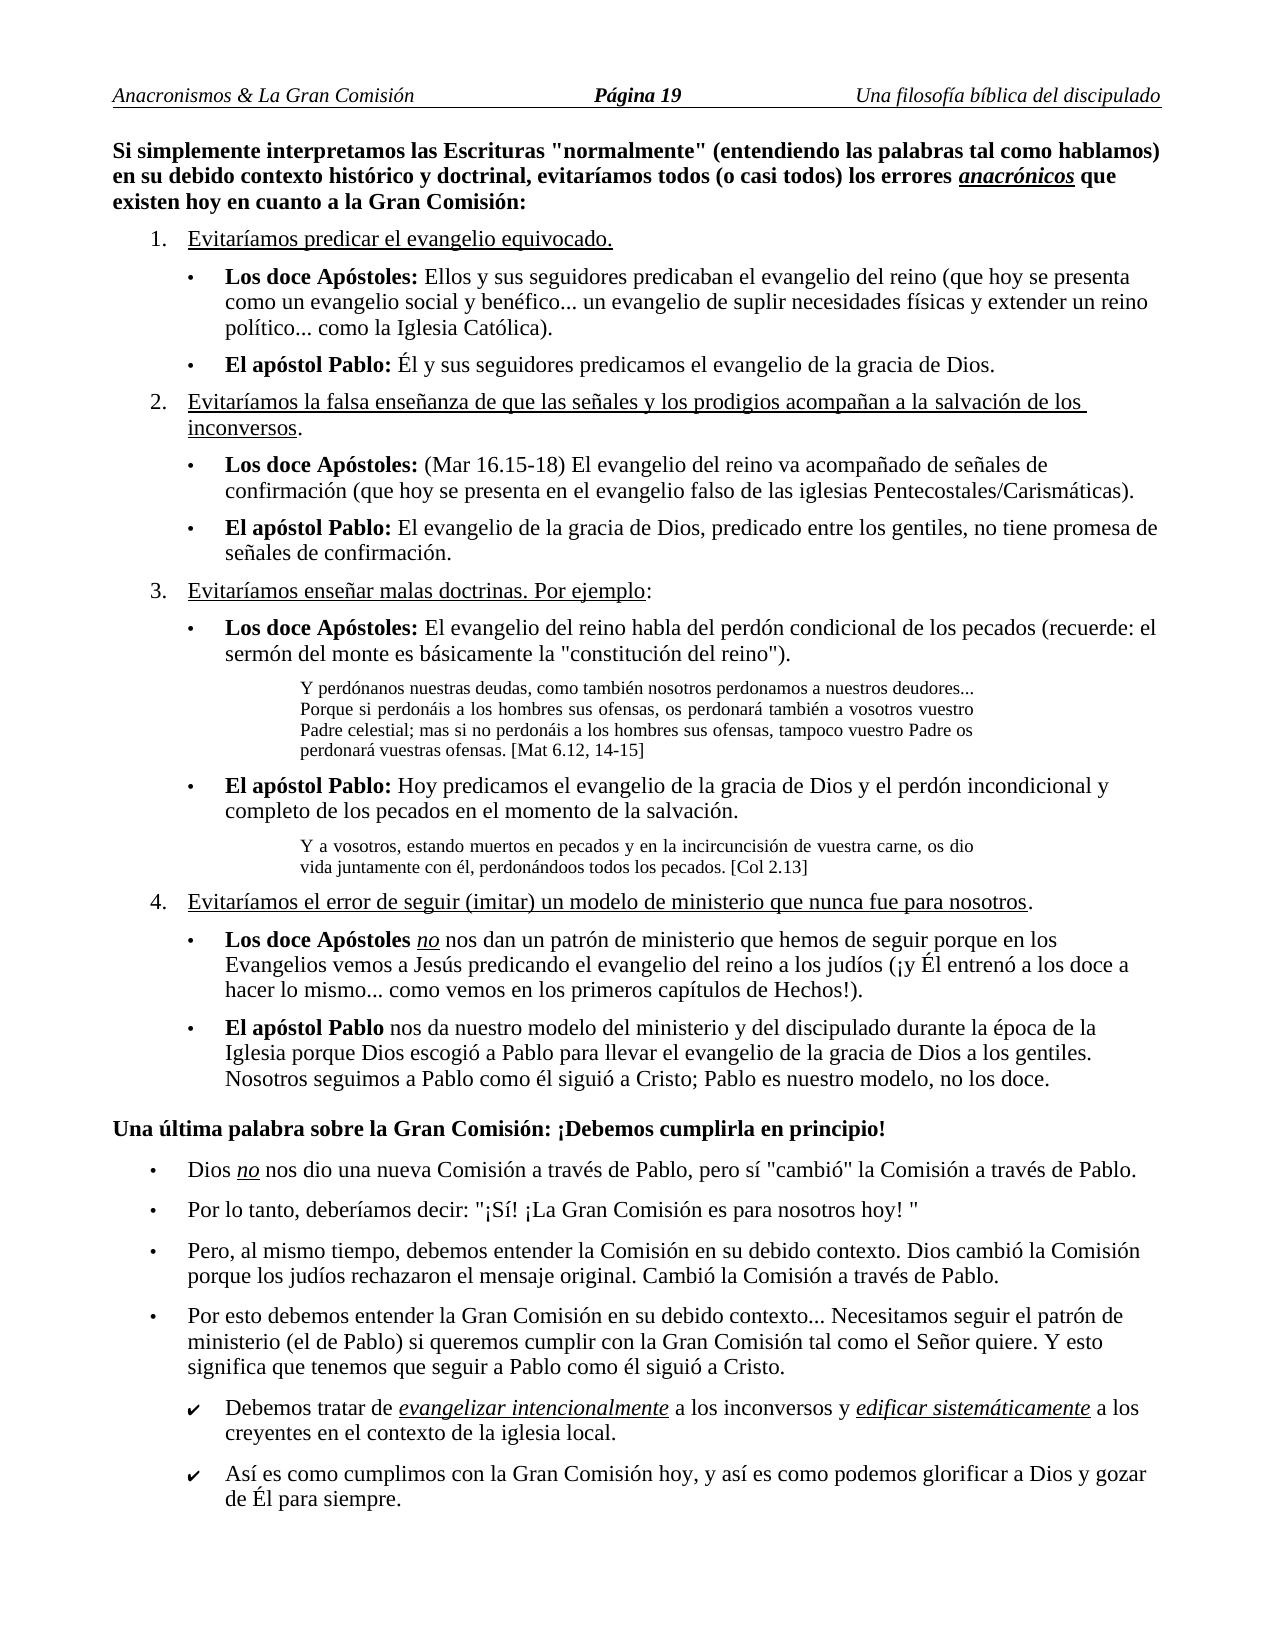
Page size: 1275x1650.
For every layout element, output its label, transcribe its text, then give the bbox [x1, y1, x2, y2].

list Por lo tanto, deberíamos decir: "¡Sí! ¡La Gran Comisión es para nosotros hoy! " [150, 1197, 1162, 1223]
list El apóstol Pablo nos da nuestro modelo del ministerio y del discipulado durante la época de la Iglesia porque Dios escogió a Pablo para llevar el evangelio de la gracia de Dios a los gentiles. Nosotros seguimos a Pablo como él siguió a Cristo; Pablo es nuestro modelo, no los doce. [187, 1015, 1162, 1091]
list Los doce Apóstoles no nos dan un patrón de ministerio que hemos de seguir porque en los Evangelios vemos a Jesús predicando el evangelio del reino a los judíos (¡y Él entrenó a los doce a hacer lo mismo... como vemos en los primeros capítulos de Hechos!). [187, 927, 1162, 1003]
list Pero, al mismo tiempo, debemos entender la Comisión en su debido contexto. Dios cambió la Comisión porque los judíos rechazaron el mensaje original. Cambió la Comisión a través de Pablo. [150, 1238, 1162, 1288]
list El apóstol Pablo: Hoy predicamos el evangelio de la gracia de Dios y el perdón incondicional y completo de los pecados en el momento de la salvación. [187, 773, 1162, 824]
list El apóstol Pablo: El evangelio de la gracia de Dios, predicado entre los gentiles, no tiene promesa de señales de confirmación. [187, 515, 1162, 566]
text Y perdónanos nuestras deudas, como también nosotros perdonamos a nuestros deudores... Porque si perdonáis a los hombres sus ofensas, os perdonará también a vosotros vuestro Padre celestial; mas si no perdonáis a los hombres sus ofensas, tampoco vuestro Padre os perdonará vuestras ofensas. [Mat 6.12, 14-15] [300, 678, 975, 761]
list El apóstol Pablo: Él y sus seguidores predicamos el evangelio de la gracia de Dios. [187, 352, 1162, 377]
list Los doce Apóstoles: (Mar 16.15-18) El evangelio del reino va acompañado de señales de confirmación (que hoy se presenta en el evangelio falso de las iglesias Pentecostales/Carismáticas). [187, 452, 1162, 503]
text Y a vosotros, estando muertos en pecados y en la incircuncisión de vuestra carne, os dio vida juntamente con él, perdonándoos todos los pecados. [Col 2.13] [300, 836, 975, 877]
list Por esto debemos entender la Gran Comisión en su debido contexto... Necesitamos seguir el patrón de ministerio (el de Pablo) si queremos cumplir con la Gran Comisión tal como el Señor quiere. Y esto significa que tenemos que seguir a Pablo como él siguió a Cristo. [150, 1303, 1162, 1380]
text Si simplemente interpretamos las Escrituras "normalmente" (entendiendo las palabras tal como hablamos) en su debido contexto histórico y doctrinal, evitaríamos todos (o casi todos) los errores anacrónicos que existen hoy en cuanto a la Gran Comisión: [112, 138, 1162, 214]
list Dios no nos dio una nueva Comisión a través de Pablo, pero sí "cambió" la Comisión a través de Pablo. [150, 1157, 1162, 1182]
list Evitaríamos predicar el evangelio equivocado. [150, 226, 1162, 252]
text Una última palabra sobre la Gran Comisión: ¡Debemos cumplirla en principio! [112, 1116, 1162, 1142]
list Los doce Apóstoles: Ellos y sus seguidores predicaban el evangelio del reino (que hoy se presenta como un evangelio social y benéfico... un evangelio de suplir necesidades físicas y extender un reino político... como la Iglesia Católica). [187, 264, 1162, 340]
list Evitaríamos el error de seguir (imitar) un modelo de ministerio que nunca fue para nosotros. [150, 889, 1162, 914]
list Debemos tratar de evangelizar intencionalmente a los inconversos y edificar sistemáticamente a los creyentes en el contexto de la iglesia local. [187, 1395, 1162, 1446]
list Así es como cumplimos con la Gran Comisión hoy, y así es como podemos glorificar a Dios y gozar de Él para siempre. [187, 1461, 1162, 1511]
list Evitaríamos la falsa enseñanza de que las señales y los prodigios acompañan a la salvación de los inconversos. [150, 389, 1162, 440]
list Los doce Apóstoles: El evangelio del reino habla del perdón condicional de los pecados (recuerde: el sermón del monte es básicamente la "constitución del reino"). [187, 615, 1162, 666]
list Evitaríamos enseñar malas doctrinas. Por ejemplo: [150, 578, 1162, 603]
